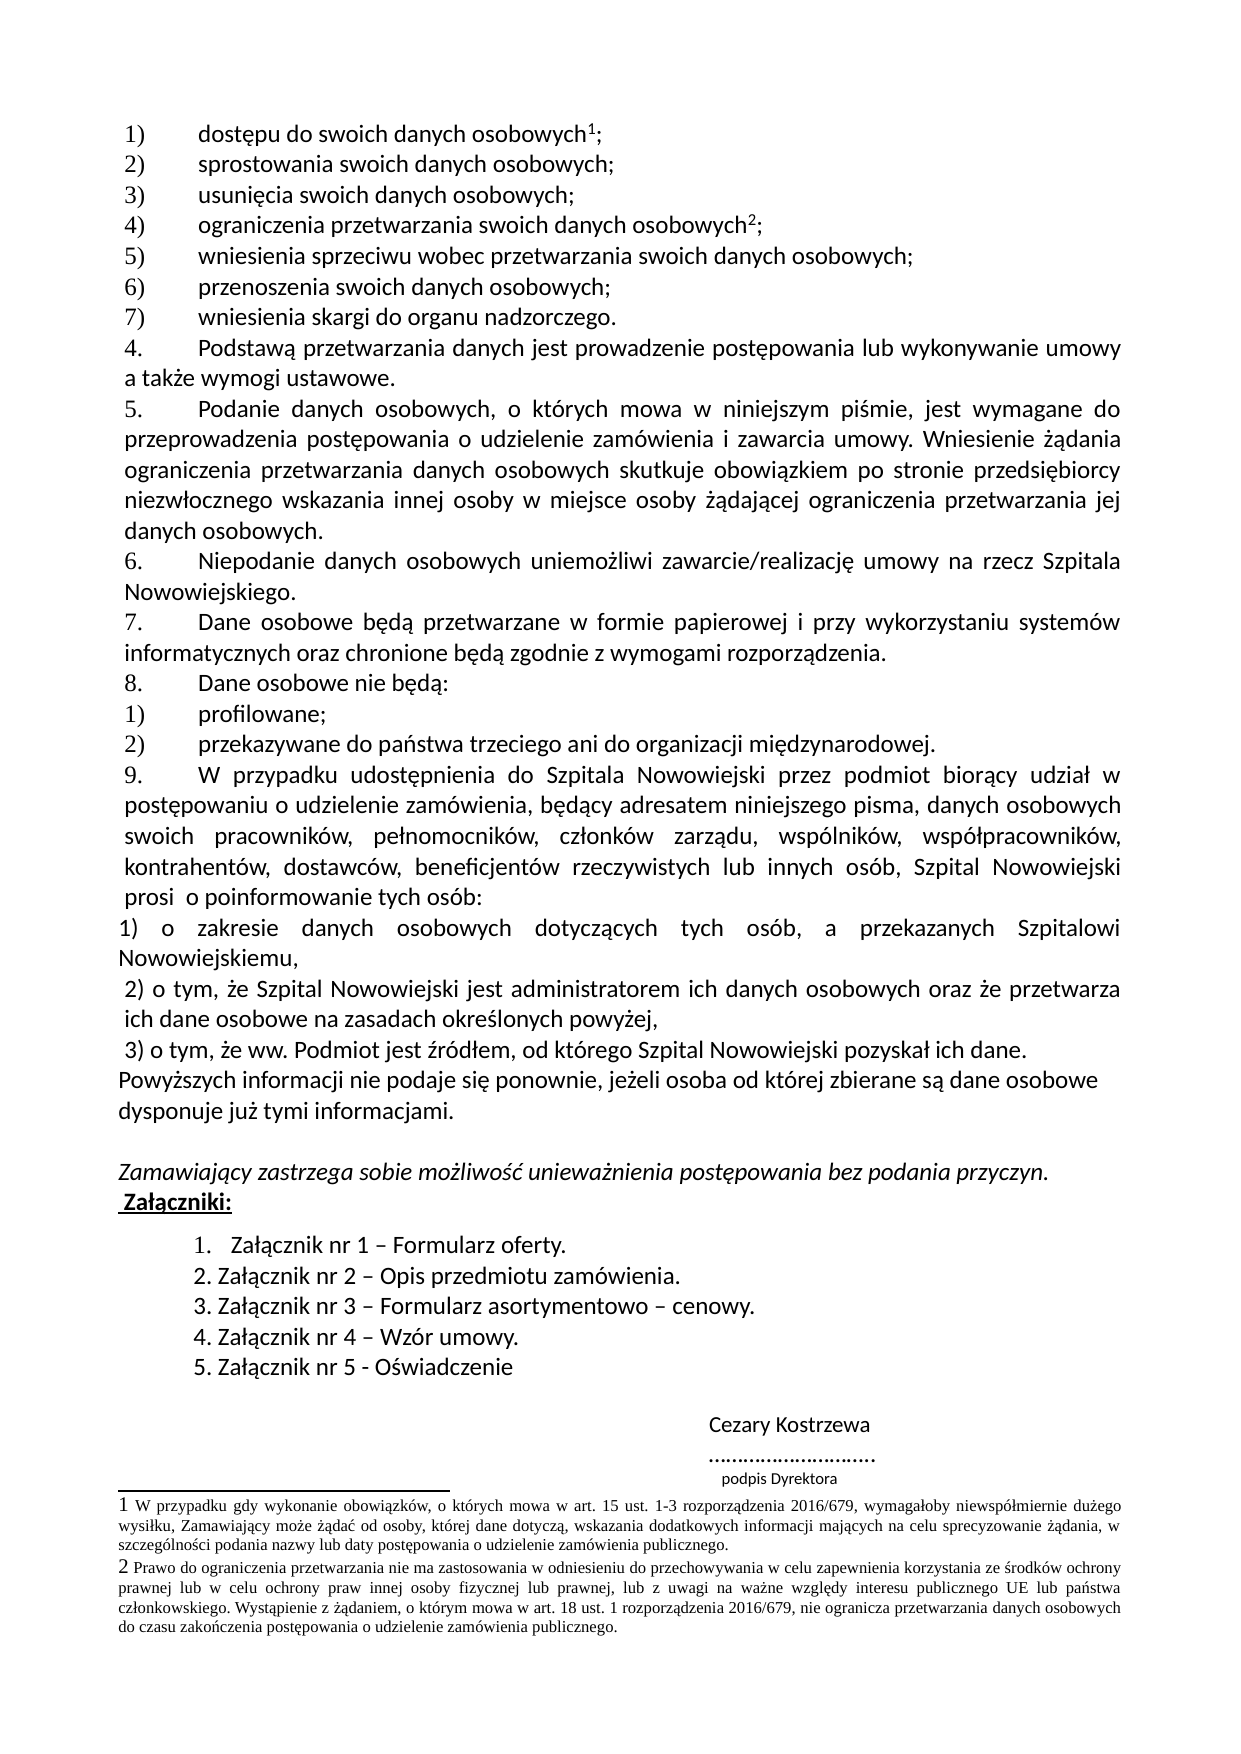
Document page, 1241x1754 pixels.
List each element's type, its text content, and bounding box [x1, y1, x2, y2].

list sprostowania swoich danych osobowych; [124, 149, 1122, 179]
list Prawo do ograniczenia przetwarzania nie ma zastosowania w odniesieniu do przechowywania w celu zapewnienia korzystania ze środków ochrony prawnej lub w celu ochrony praw innej osoby fizycznej lub prawnej, lub z uwagi na ważne względy interesu publicznego UE lub państwa członkowskiego. Wystąpienie z żądaniem, o którym mowa w art. 18 ust. 1 rozporządzenia 2016/679, nie ogranicza przetwarzania danych osobowych do czasu zakończenia postępowania o udzielenie zamówienia publicznego. [118, 1554, 1122, 1636]
list dostępu do swoich danych osobowych; [124, 118, 1122, 149]
list usunięcia swoich danych osobowych; [124, 179, 1122, 210]
text Cezary Kostrzewa [81, 1410, 1122, 1438]
list Załącznik nr 1 – Formularz oferty. [193, 1229, 1122, 1260]
list W przypadku gdy wykonanie obowiązków, o których mowa w art. 15 ust. 1-3 rozporządzenia 2016/679, wymagałoby niewspółmiernie dużego wysiłku, Zamawiający może żądać od osoby, której dane dotyczą, wskazania dodatkowych informacji mających na celu sprecyzowanie żądania, w szczególności podania nazwy lub daty postępowania o udzielenie zamówienia publicznego. [118, 1492, 1122, 1554]
text Załączniki: [118, 1186, 1122, 1217]
text podpis Dyrektora [193, 1468, 1122, 1489]
list Podstawą przetwarzania danych jest prowadzenie postępowania lub wykonywanie umowy a także wymogi ustawowe. [124, 332, 1122, 393]
list wniesienia sprzeciwu wobec przetwarzania swoich danych osobowych; [124, 240, 1122, 271]
list Niepodanie danych osobowych uniemożliwi zawarcie/realizację umowy na rzecz Szpitala Nowowiejskiego. [124, 545, 1122, 606]
list wniesienia skargi do organu nadzorczego. [124, 301, 1122, 332]
text 2. Załącznik nr 2 – Opis przedmiotu zamówienia. [193, 1260, 1122, 1290]
text Zamawiający zastrzega sobie możliwość unieważnienia postępowania bez podania przyczyn. [118, 1156, 1122, 1186]
list Dane osobowe nie będą: [124, 667, 1122, 698]
text Powyższych informacji nie podaje się ponownie, jeżeli osoba od której zbierane są dane osobowe dysponuje już tymi informacjami. [118, 1064, 1122, 1125]
text 1) o zakresie danych osobowych dotyczących tych osób, a przekazanych Szpitalowi Nowowiejskiemu, [118, 912, 1122, 973]
list przekazywane do państwa trzeciego ani do organizacji międzynarodowej. [124, 728, 1122, 759]
list przenoszenia swoich danych osobowych; [124, 271, 1122, 301]
text 4. Załącznik nr 4 – Wzór umowy. [193, 1321, 1122, 1351]
text 5. Załącznik nr 5 - Oświadczenie [193, 1351, 1122, 1382]
text 3) o tym, że ww. Podmiot jest źródłem, od którego Szpital Nowowiejski pozyskał ich dane. [124, 1034, 1122, 1064]
list Dane osobowe będą przetwarzane w formie papierowej i przy wykorzystaniu systemów informatycznych oraz chronione będą zgodnie z wymogami rozporządzenia. [124, 606, 1122, 667]
list profilowane; [124, 698, 1122, 728]
list W przypadku udostępnienia do Szpitala Nowowiejski przez podmiot biorący udział w postępowaniu o udzielenie zamówienia, będący adresatem niniejszego pisma, danych osobowych swoich pracowników, pełnomocników, członków zarządu, wspólników, współpracowników, kontrahentów, dostawców, beneficjentów rzeczywistych lub innych osób, Szpital Nowowiejski prosi o poinformowanie tych osób: [124, 759, 1122, 912]
text 2) o tym, że Szpital Nowowiejski jest administratorem ich danych osobowych oraz że przetwarza ich dane osobowe na zasadach określonych powyżej, [124, 973, 1122, 1034]
list Podanie danych osobowych, o których mowa w niniejszym piśmie, jest wymagane do przeprowadzenia postępowania o udzielenie zamówienia i zawarcia umowy. Wniesienie żądania ograniczenia przetwarzania danych osobowych skutkuje obowiązkiem po stronie przedsiębiorcy niezwłocznego wskazania innej osoby w miejsce osoby żądającej ograniczenia przetwarzania jej danych osobowych. [124, 393, 1122, 545]
text ……………………….. [636, 1438, 1122, 1468]
text 3. Załącznik nr 3 – Formularz asortymentowo – cenowy. [193, 1290, 1122, 1321]
list ograniczenia przetwarzania swoich danych osobowych; [124, 210, 1122, 240]
